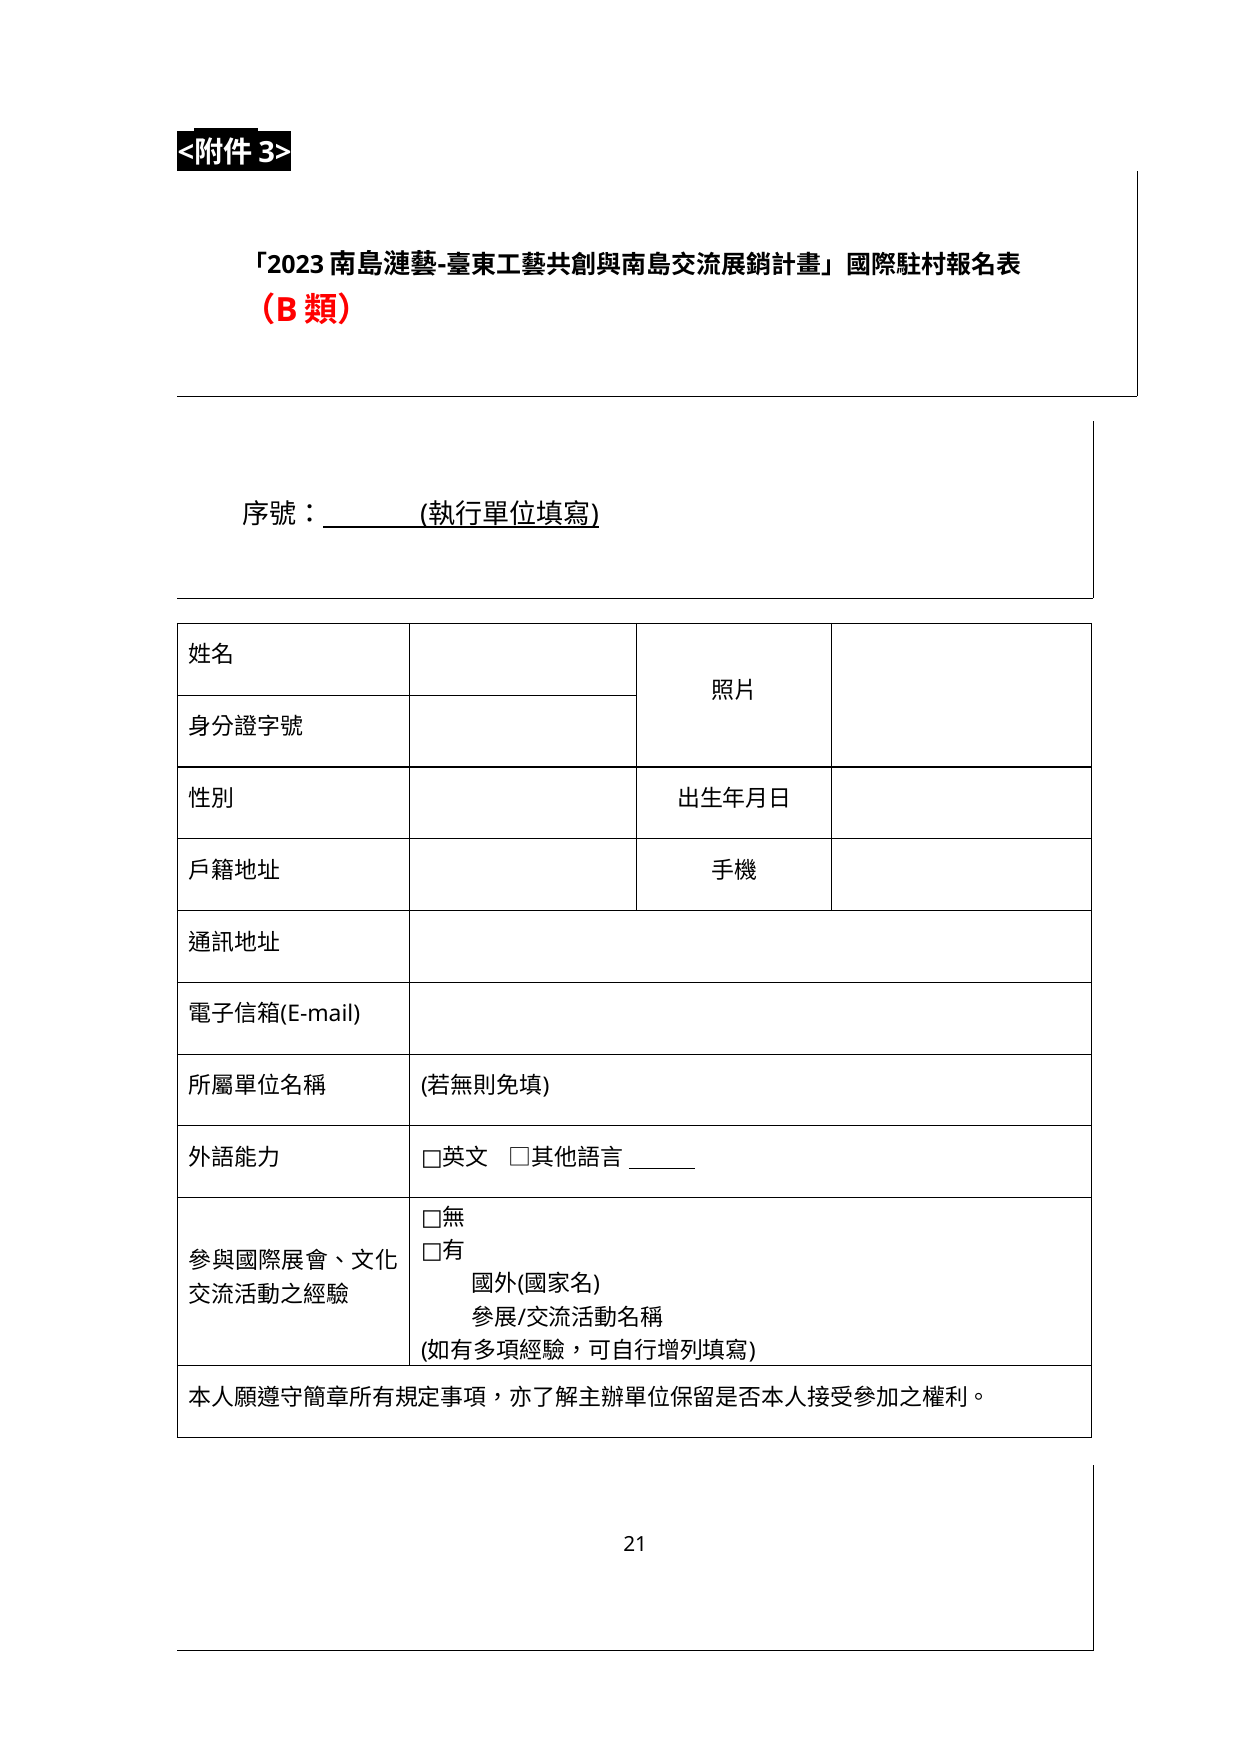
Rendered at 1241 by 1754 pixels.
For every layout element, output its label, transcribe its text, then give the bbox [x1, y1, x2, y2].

table_cell 身分證字號 [178, 696, 409, 766]
table_cell [410, 983, 1091, 1053]
table_header 照片 [637, 624, 831, 766]
table_cell (若無則免填) [410, 1055, 1091, 1125]
text 「2023南島漣藝-臺東工藝共創與南島交流展銷計畫」國際駐村報名表（B類） [177, 171, 1137, 396]
table_header [410, 624, 636, 694]
table_cell 電子信箱(E-mail) [178, 983, 409, 1053]
table_cell 通訊地址 [178, 911, 409, 982]
table_cell 本人願遵守簡章所有規定事項，亦了解主辦單位保留是否本人接受參加之權利。 [178, 1366, 1091, 1437]
table_header [832, 624, 1091, 766]
table_cell □英文 □其他語言 [410, 1126, 1091, 1197]
table_cell 出生年月日 [637, 768, 831, 838]
table_cell [410, 839, 636, 910]
table_cell [410, 696, 636, 766]
table_cell □無 □有 國外(國家名) 參展/交流活動名稱 (如有多項經驗，可自行增列填寫) [410, 1198, 1091, 1365]
table_cell 參與國際展會、文化交流活動之經驗 [178, 1198, 409, 1365]
table_cell 性別 [178, 768, 409, 838]
table_cell [410, 911, 1091, 982]
table_cell 戶籍地址 [178, 839, 409, 910]
table_cell 手機 [637, 839, 831, 910]
text <附件3> [177, 128, 1093, 171]
text 序號： (執行單位填寫) [177, 421, 1093, 598]
table_cell 外語能力 [178, 1126, 409, 1197]
table_cell 所屬單位名稱 [178, 1055, 409, 1125]
table_cell [832, 839, 1091, 910]
table_header 姓名 [178, 624, 409, 694]
table_cell [410, 768, 636, 838]
table_cell [832, 768, 1091, 838]
